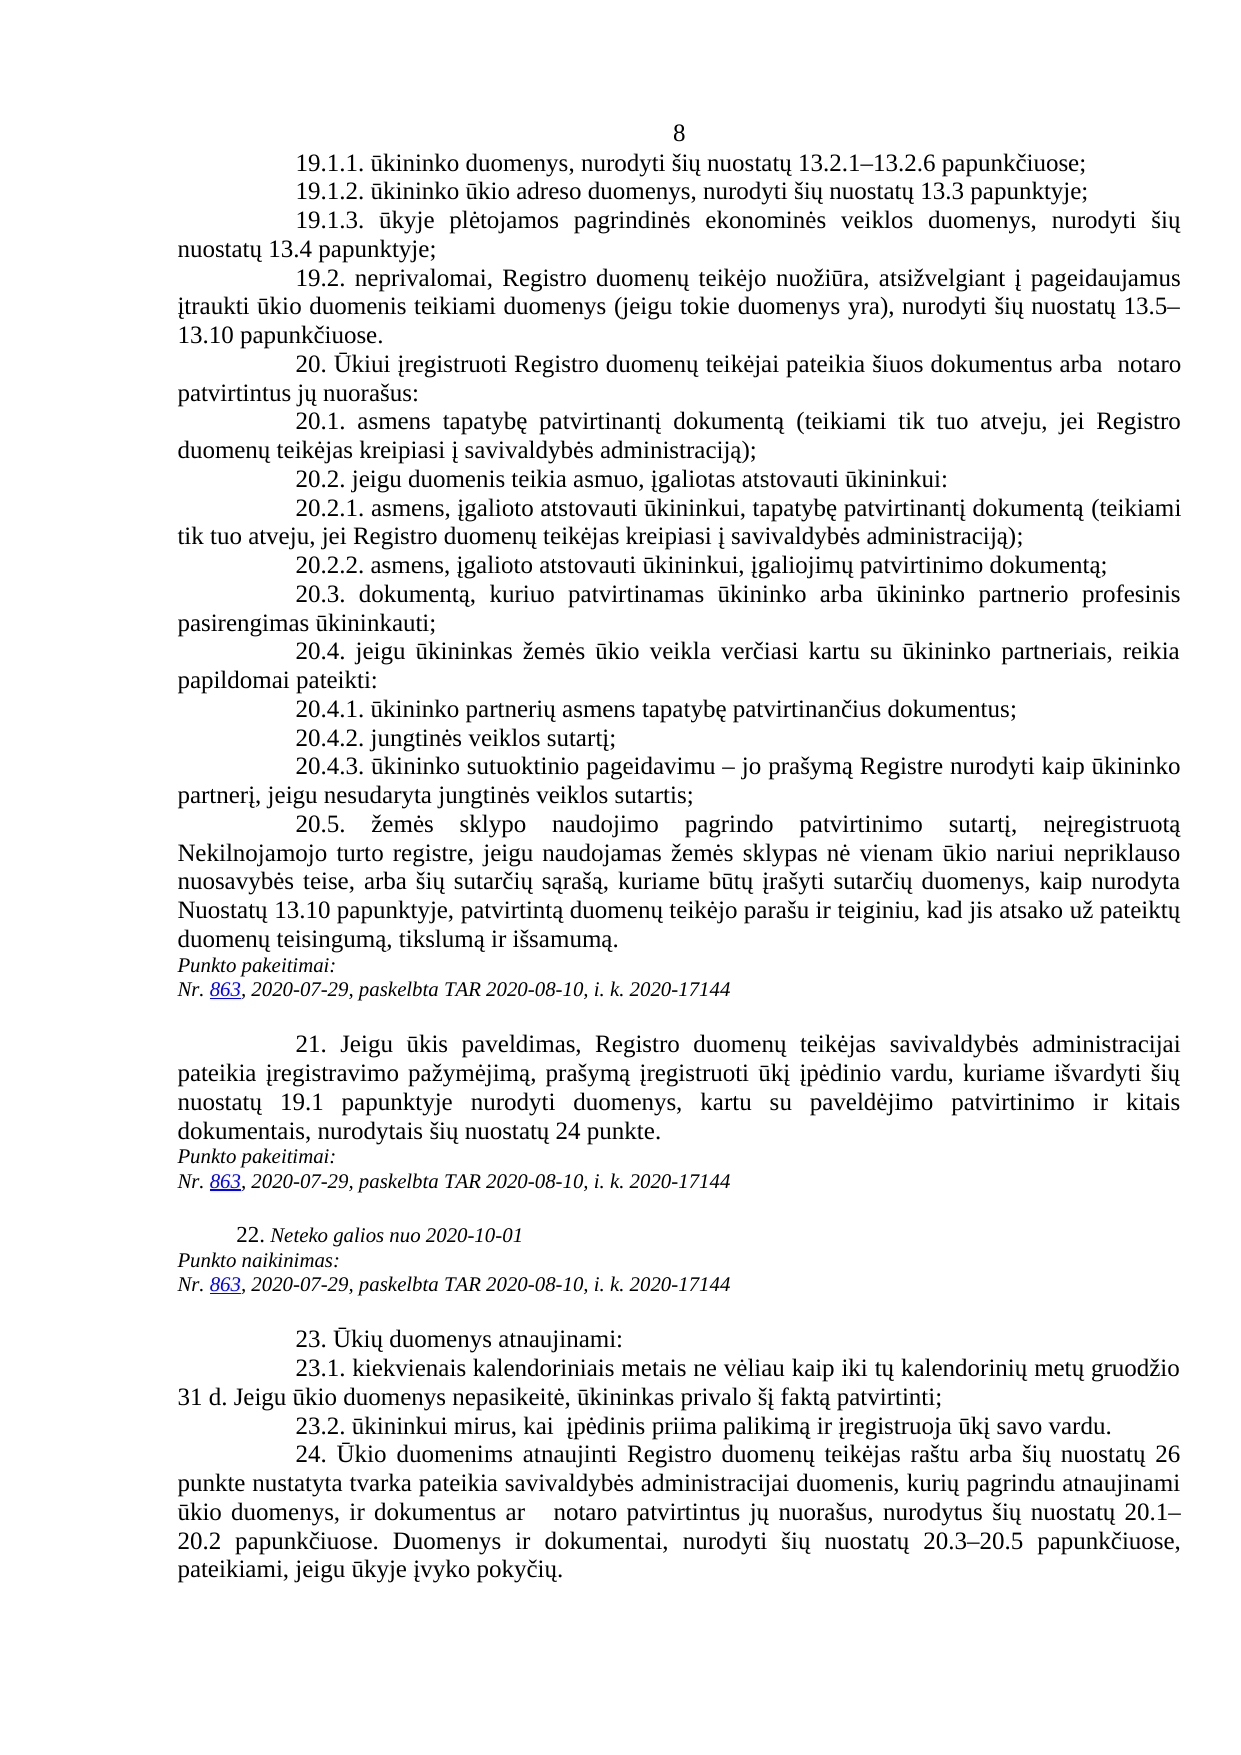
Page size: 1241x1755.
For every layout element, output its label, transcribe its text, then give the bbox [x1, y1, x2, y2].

text 23.2. ūkininkui mirus, kai įpėdinis priima palikimą ir įregistruoja ūkį savo vardu. [177, 1411, 1181, 1439]
text 20.4.3. ūkininko sutuoktinio pageidavimu – jo prašymą Registre nurodyti kaip ūkininko partnerį, jeigu nesudaryta jungtinės veiklos sutartis; [177, 751, 1181, 809]
text 19.2. neprivalomai, Registro duomenų teikėjo nuožiūra, atsižvelgiant į pageidaujamus įtraukti ūkio duomenis teikiami duomenys (jeigu tokie duomenys yra), nurodyti šių nuostatų 13.5–13.10 papunkčiuose. [177, 263, 1181, 349]
text Punkto pakeitimai: [177, 1144, 1181, 1168]
text 23. Ūkių duomenys atnaujinami: [177, 1324, 1181, 1353]
text Nr. 863, 2020-07-29, paskelbta TAR 2020-08-10, i. k. 2020-17144 [177, 977, 1181, 1001]
text 20.3. dokumentą, kuriuo patvirtinamas ūkininko arba ūkininko partnerio profesinis pasirengimas ūkininkauti; [177, 579, 1181, 636]
text 20.2.2. asmens, įgalioto atstovauti ūkininkui, įgaliojimų patvirtinimo dokumentą; [177, 550, 1181, 579]
text 20. Ūkiui įregistruoti Registro duomenų teikėjai pateikia šiuos dokumentus arba notaro patvirtintus jų nuorašus: [177, 349, 1181, 406]
text 20.4.2. jungtinės veiklos sutartį; [177, 723, 1181, 751]
text 19.1.3. ūkyje plėtojamos pagrindinės ekonominės veiklos duomenys, nurodyti šių nuostatų 13.4 papunktyje; [177, 205, 1181, 263]
text 24. Ūkio duomenims atnaujinti Registro duomenų teikėjas raštu arba šių nuostatų 26 punkte nustatyta tvarka pateikia savivaldybės administracijai duomenis, kurių pagrindu atnaujinami ūkio duomenys, ir dokumentus ar notaro patvirtintus jų nuorašus, nurodytus šių nuostatų 20.1–20.2 papunkčiuose. Duomenys ir dokumentai, nurodyti šių nuostatų 20.3–20.5 papunkčiuose, pateikiami, jeigu ūkyje įvyko pokyčių. [177, 1439, 1181, 1583]
text 21. Jeigu ūkis paveldimas, Registro duomenų teikėjas savivaldybės administracijai pateikia įregistravimo pažymėjimą, prašymą įregistruoti ūkį įpėdinio vardu, kuriame išvardyti šių nuostatų 19.1 papunktyje nurodyti duomenys, kartu su paveldėjimo patvirtinimo ir kitais dokumentais, nurodytais šių nuostatų 24 punkte. [177, 1029, 1181, 1144]
text 23.1. kiekvienais kalendoriniais metais ne vėliau kaip iki tų kalendorinių metų gruodžio 31 d. Jeigu ūkio duomenys nepasikeitė, ūkininkas privalo šį faktą patvirtinti; [177, 1353, 1181, 1411]
text 20.1. asmens tapatybę patvirtinantį dokumentą (teikiami tik tuo atveju, jei Registro duomenų teikėjas kreipiasi į savivaldybės administraciją); [177, 406, 1181, 464]
text Nr. 863, 2020-07-29, paskelbta TAR 2020-08-10, i. k. 2020-17144 [177, 1168, 1181, 1193]
text 22. Neteko galios nuo 2020-10-01 [177, 1221, 1181, 1248]
text 20.4. jeigu ūkininkas žemės ūkio veikla verčiasi kartu su ūkininko partneriais, reikia papildomai pateikti: [177, 636, 1181, 694]
text 20.2.1. asmens, įgalioto atstovauti ūkininkui, tapatybę patvirtinantį dokumentą (teikiami tik tuo atveju, jei Registro duomenų teikėjas kreipiasi į savivaldybės administraciją); [177, 493, 1181, 550]
text 20.5. žemės sklypo naudojimo pagrindo patvirtinimo sutartį, neįregistruotą Nekilnojamojo turto registre, jeigu naudojamas žemės sklypas nė vienam ūkio nariui nepriklauso nuosavybės teise, arba šių sutarčių sąrašą, kuriame būtų įrašyti sutarčių duomenys, kaip nurodyta Nuostatų 13.10 papunktyje, patvirtintą duomenų teikėjo parašu ir teiginiu, kad jis atsako už pateiktų duomenų teisingumą, tikslumą ir išsamumą. [177, 809, 1181, 953]
text Punkto naikinimas: [177, 1248, 1181, 1272]
text Punkto pakeitimai: [177, 953, 1181, 977]
text 20.4.1. ūkininko partnerių asmens tapatybę patvirtinančius dokumentus; [177, 694, 1181, 723]
text 20.2. jeigu duomenis teikia asmuo, įgaliotas atstovauti ūkininkui: [177, 464, 1181, 493]
text 19.1.2. ūkininko ūkio adreso duomenys, nurodyti šių nuostatų 13.3 papunktyje; [177, 176, 1181, 205]
text Nr. 863, 2020-07-29, paskelbta TAR 2020-08-10, i. k. 2020-17144 [177, 1272, 1181, 1296]
text 19.1.1. ūkininko duomenys, nurodyti šių nuostatų 13.2.1–13.2.6 papunkčiuose; [177, 148, 1181, 176]
